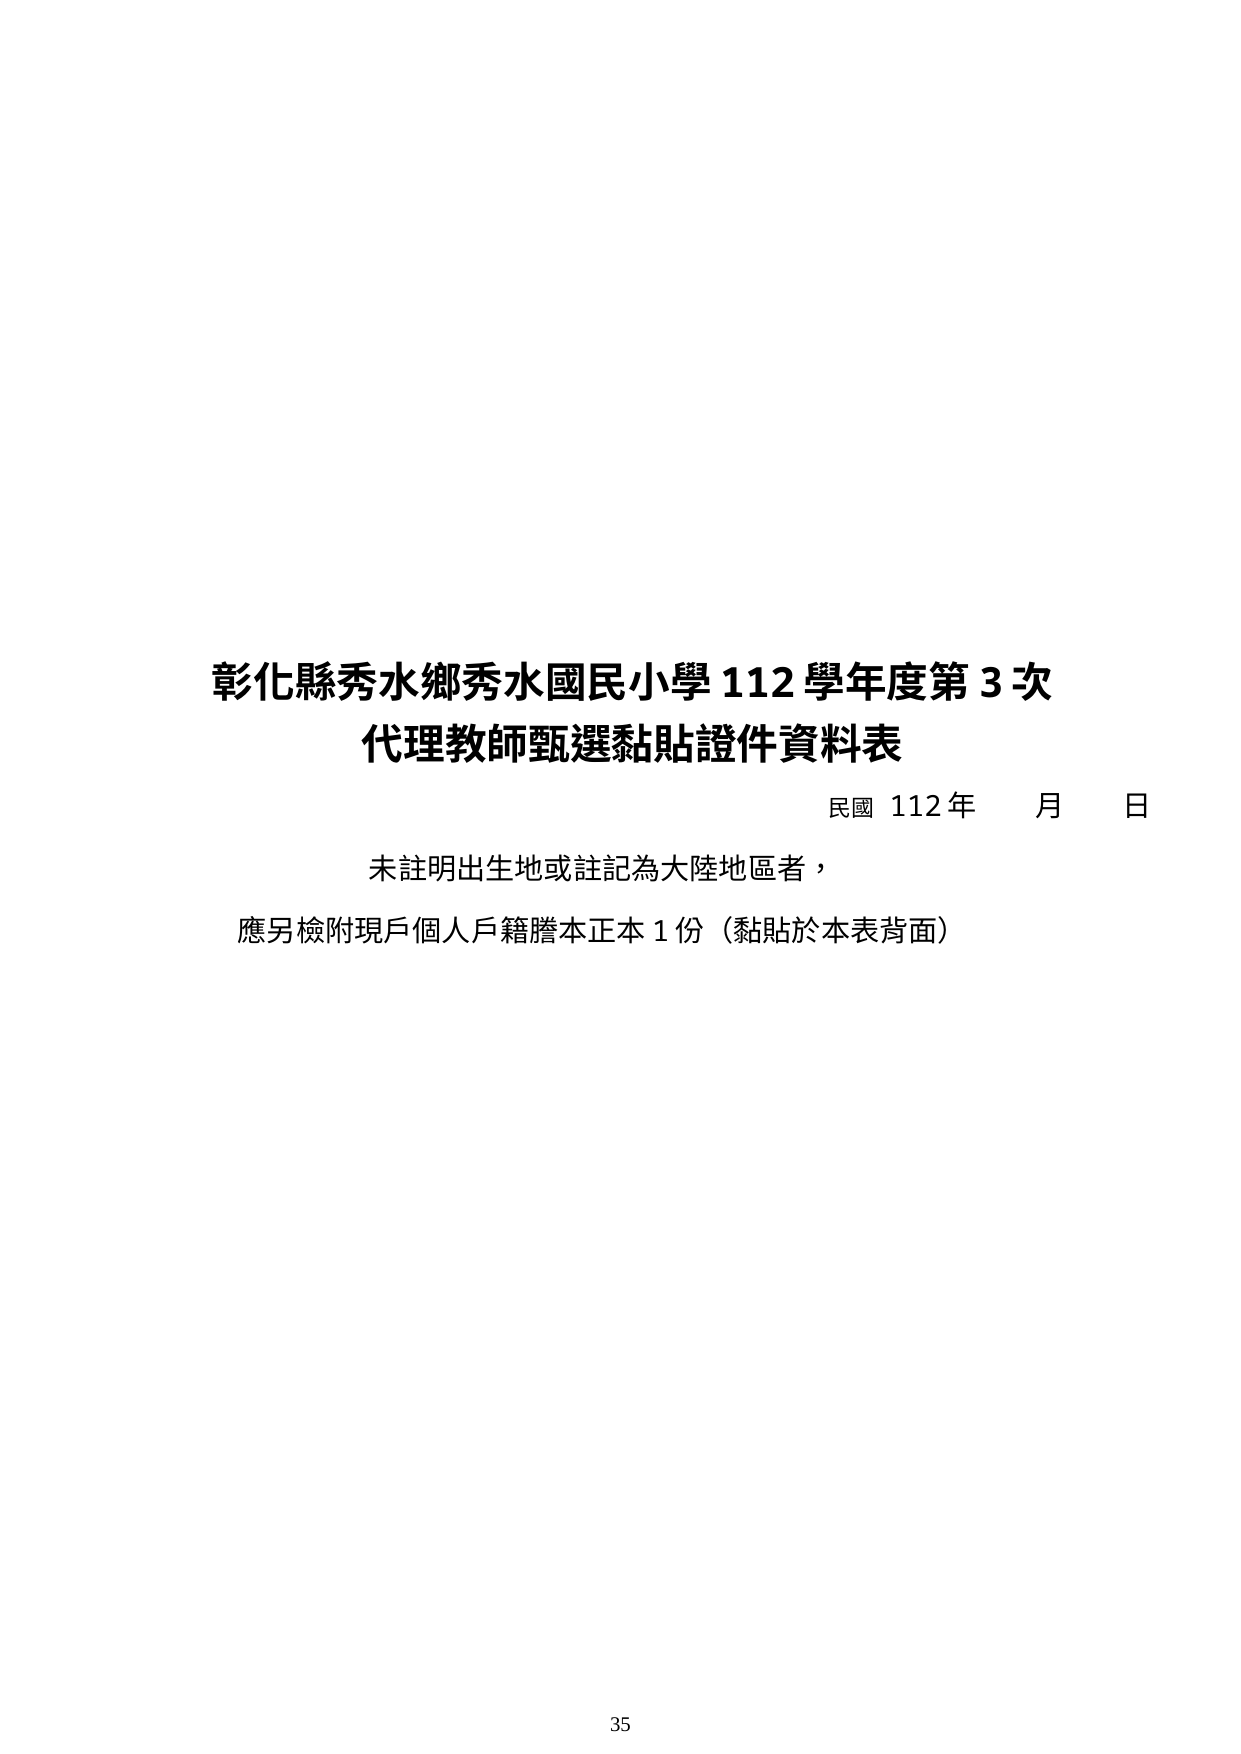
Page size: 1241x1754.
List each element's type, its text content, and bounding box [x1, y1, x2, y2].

text 民國 112年 月 日 [89, 762, 1152, 825]
text 未註明出生地或註記為大陸地區者， [89, 825, 1115, 887]
text 彰化縣秀水鄉秀水國民小學112學年度第3次 [89, 637, 1176, 700]
text 應另檢附現戶個人戶籍謄本正本1份（黏貼於本表背面） [89, 887, 1115, 950]
text 代理教師甄選黏貼證件資料表 [89, 700, 1176, 762]
